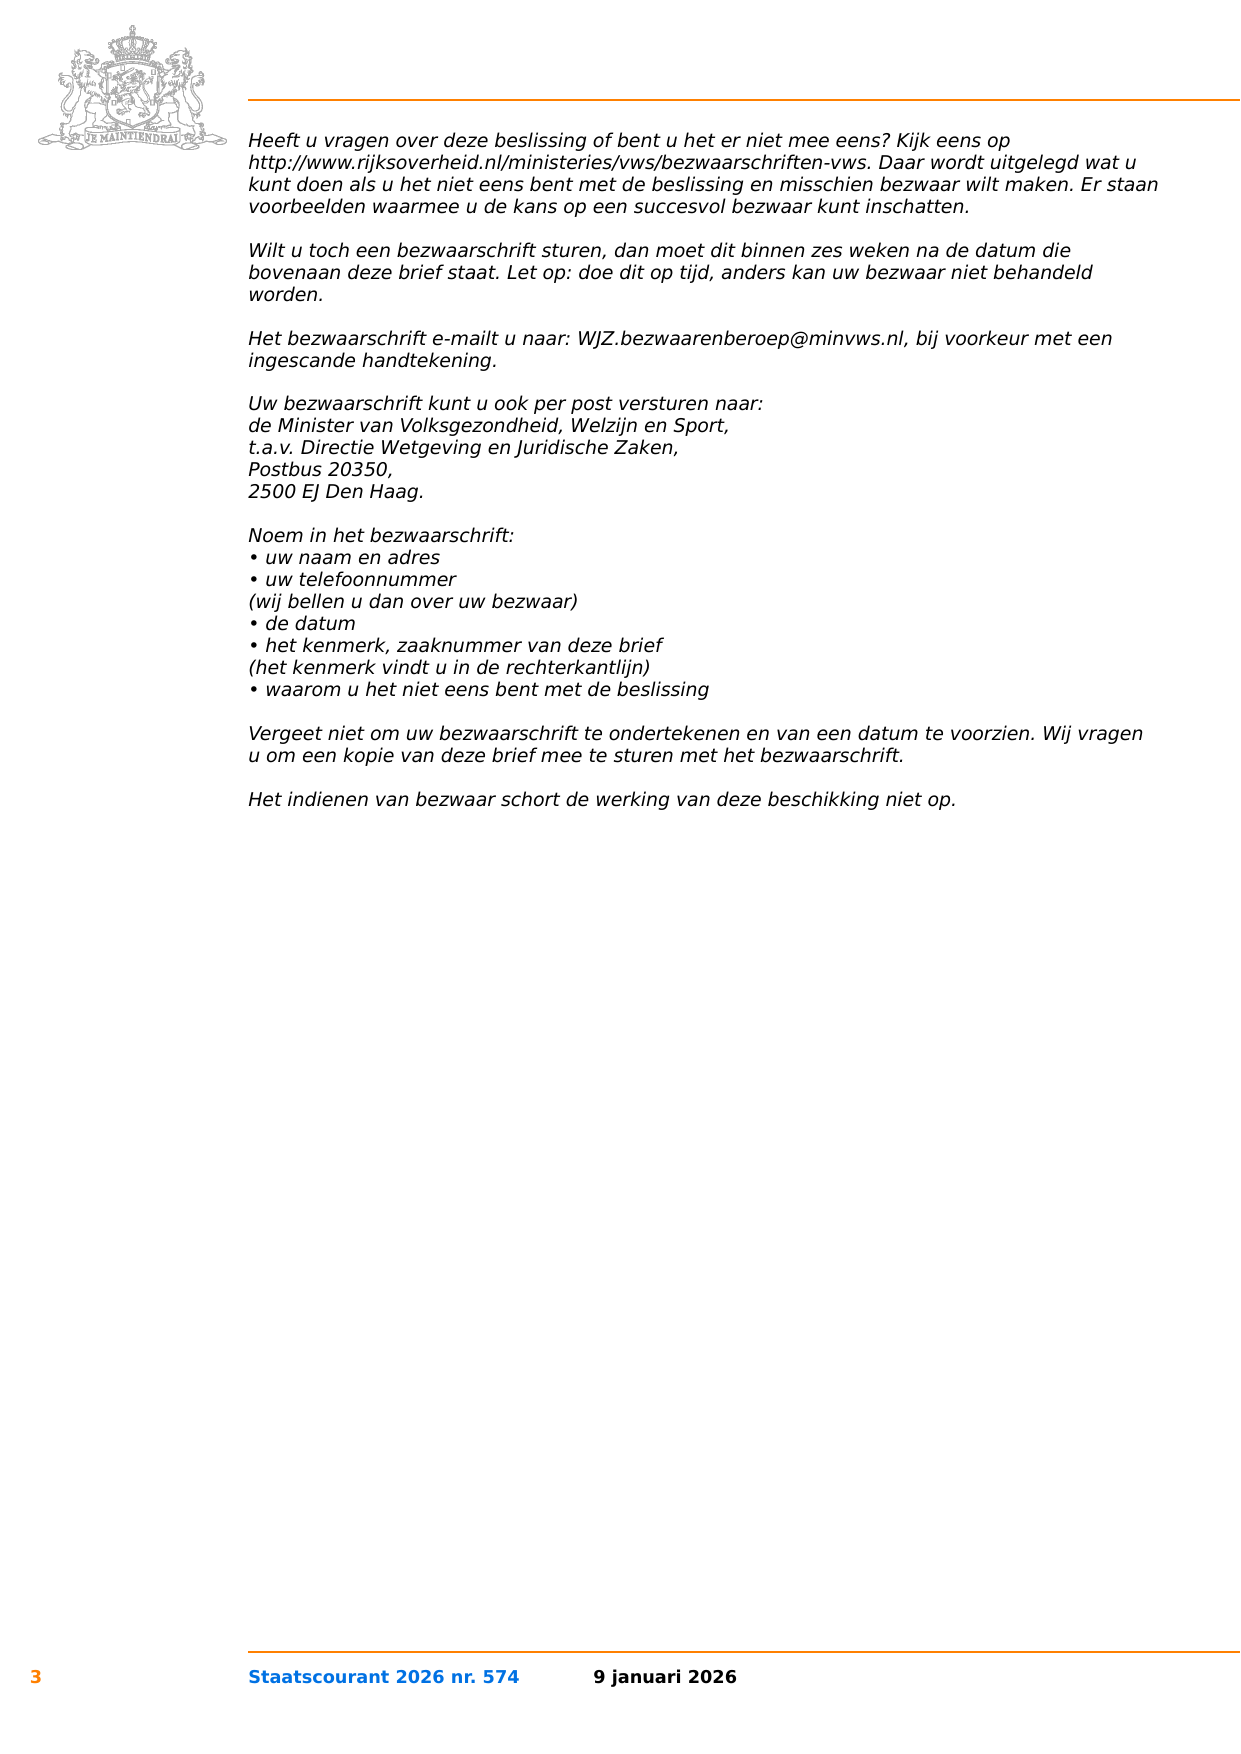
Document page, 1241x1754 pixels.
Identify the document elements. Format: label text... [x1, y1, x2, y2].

picture [38, 25, 227, 150]
text 2500 EJ Den Haag. [248, 481, 1163, 503]
text Wilt u toch een bezwaarschrift sturen, dan moet dit binnen zes weken na de datum die bovenaan deze brief staat. Let op: doe dit op tijd, anders kan uw bezwaar niet behandeld worden. [248, 240, 1163, 306]
text • waarom u het niet eens bent met de beslissing [248, 679, 1163, 701]
text Uw bezwaarschrift kunt u ook per post versturen naar: [248, 393, 1163, 415]
text Noem in het bezwaarschrift: [248, 525, 1163, 547]
text Postbus 20350, [248, 459, 1163, 481]
text Het indienen van bezwaar schort de werking van deze beschikking niet op. [248, 789, 1163, 811]
text de Minister van Volksgezondheid, Welzijn en Sport, [248, 415, 1163, 437]
text • het kenmerk, zaaknummer van deze brief [248, 635, 1163, 657]
text • uw telefoonnummer [248, 569, 1163, 591]
text Het bezwaarschrift e-mailt u naar: WJZ.bezwaarenberoep@minvws.nl, bij voorkeur met een ingescande handtekening. [248, 327, 1163, 371]
text • uw naam en adres [248, 547, 1163, 569]
text Heeft u vragen over deze beslissing of bent u het er niet mee eens? Kijk eens op http://www.rijksoverheid.nl/ministeries/vws/bezwaarschriften-vws. Daar wordt uitgelegd wat u kunt doen als u het niet eens bent met de beslissing en misschien bezwaar wilt maken. Er staan voorbeelden waarmee u de kans op een succesvol bezwaar kunt inschatten. [248, 130, 1163, 218]
text • de datum [248, 613, 1163, 635]
text Vergeet niet om uw bezwaarschrift te ondertekenen en van een datum te voorzien. Wij vragen u om een kopie van deze brief mee te sturen met het bezwaarschrift. [248, 723, 1163, 767]
text (het kenmerk vindt u in de rechterkantlijn) [248, 657, 1163, 679]
text (wij bellen u dan over uw bezwaar) [248, 591, 1163, 613]
text t.a.v. Directie Wetgeving en Juridische Zaken, [248, 437, 1163, 459]
